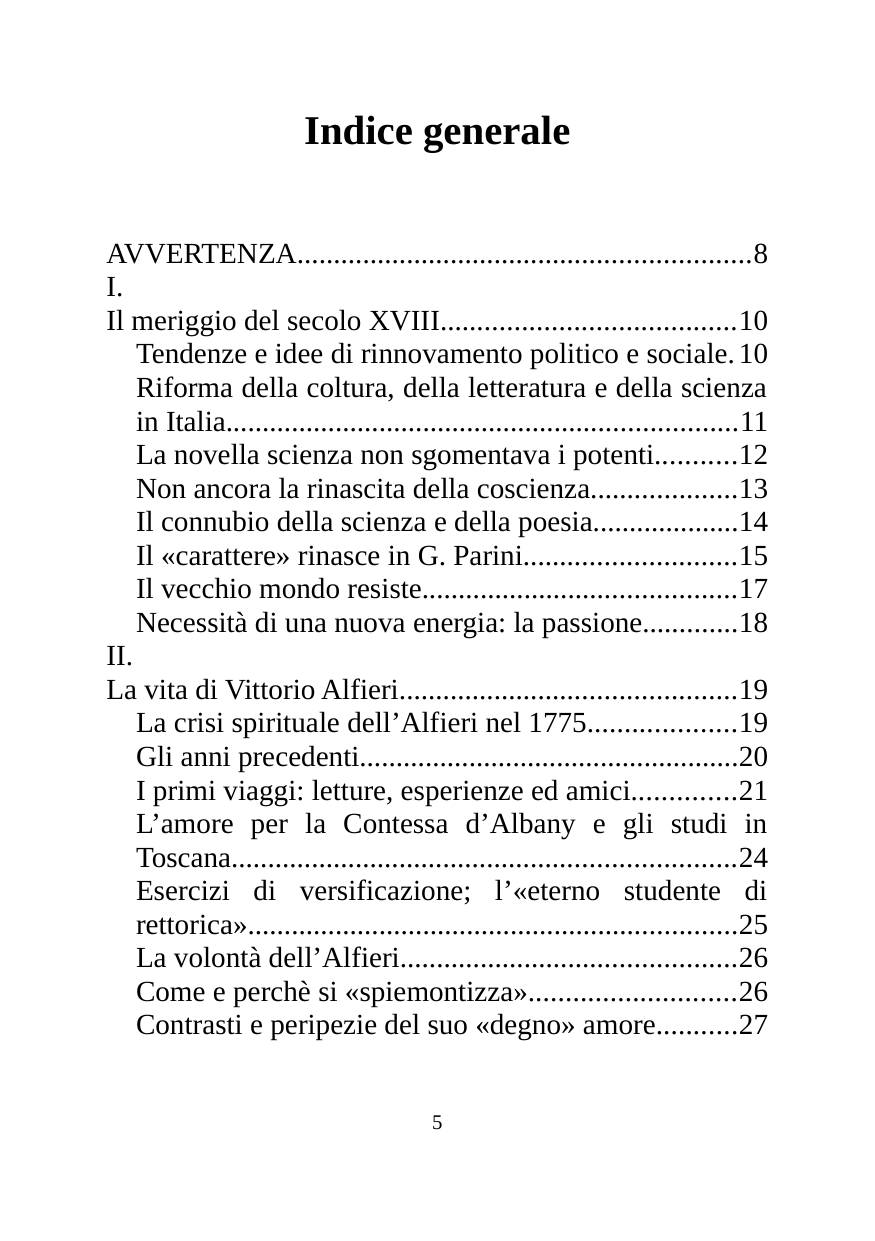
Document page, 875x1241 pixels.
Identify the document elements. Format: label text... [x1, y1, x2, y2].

text Come e perchè si «spiemontizza». 26 [136, 974, 768, 1007]
text II. La vita di Vittorio Alfieri. 19 [106, 638, 768, 706]
text Non ancora la rinascita della coscienza. 13 [136, 471, 768, 504]
text L’amore per la Contessa d’Albany e gli studi in Toscana. 24 [136, 806, 768, 873]
text Tendenze e idee di rinnovamento politico e sociale. 10 [136, 337, 768, 370]
text Esercizi di versificazione; l’«eterno studente di rettorica». 25 [136, 873, 768, 940]
text La volontà dell’Alfieri. 26 [136, 940, 768, 974]
text La crisi spirituale dell’Alfieri nel 1775. 19 [136, 706, 768, 739]
text I. Il meriggio del secolo XVIII. 10 [106, 269, 768, 337]
text Necessità di una nuova energia: la passione. 18 [136, 605, 768, 638]
text Contrasti e peripezie del suo «degno» amore. 27 [136, 1007, 768, 1041]
text Gli anni precedenti. 20 [136, 739, 768, 773]
text I primi viaggi: letture, esperienze ed amici. 21 [136, 773, 768, 806]
text Il connubio della scienza e della poesia. 14 [136, 504, 768, 538]
text Il vecchio mondo resiste. 17 [136, 571, 768, 605]
text La novella scienza non sgomentava i potenti. 12 [136, 437, 768, 471]
text Riforma della coltura, della letteratura e della scienza in Italia. 11 [136, 370, 768, 437]
text Il «carattere» rinasce in G. Parini. 15 [136, 538, 768, 571]
text AVVERTENZA 8 [106, 236, 768, 269]
subtitle Indice generale [106, 106, 768, 153]
